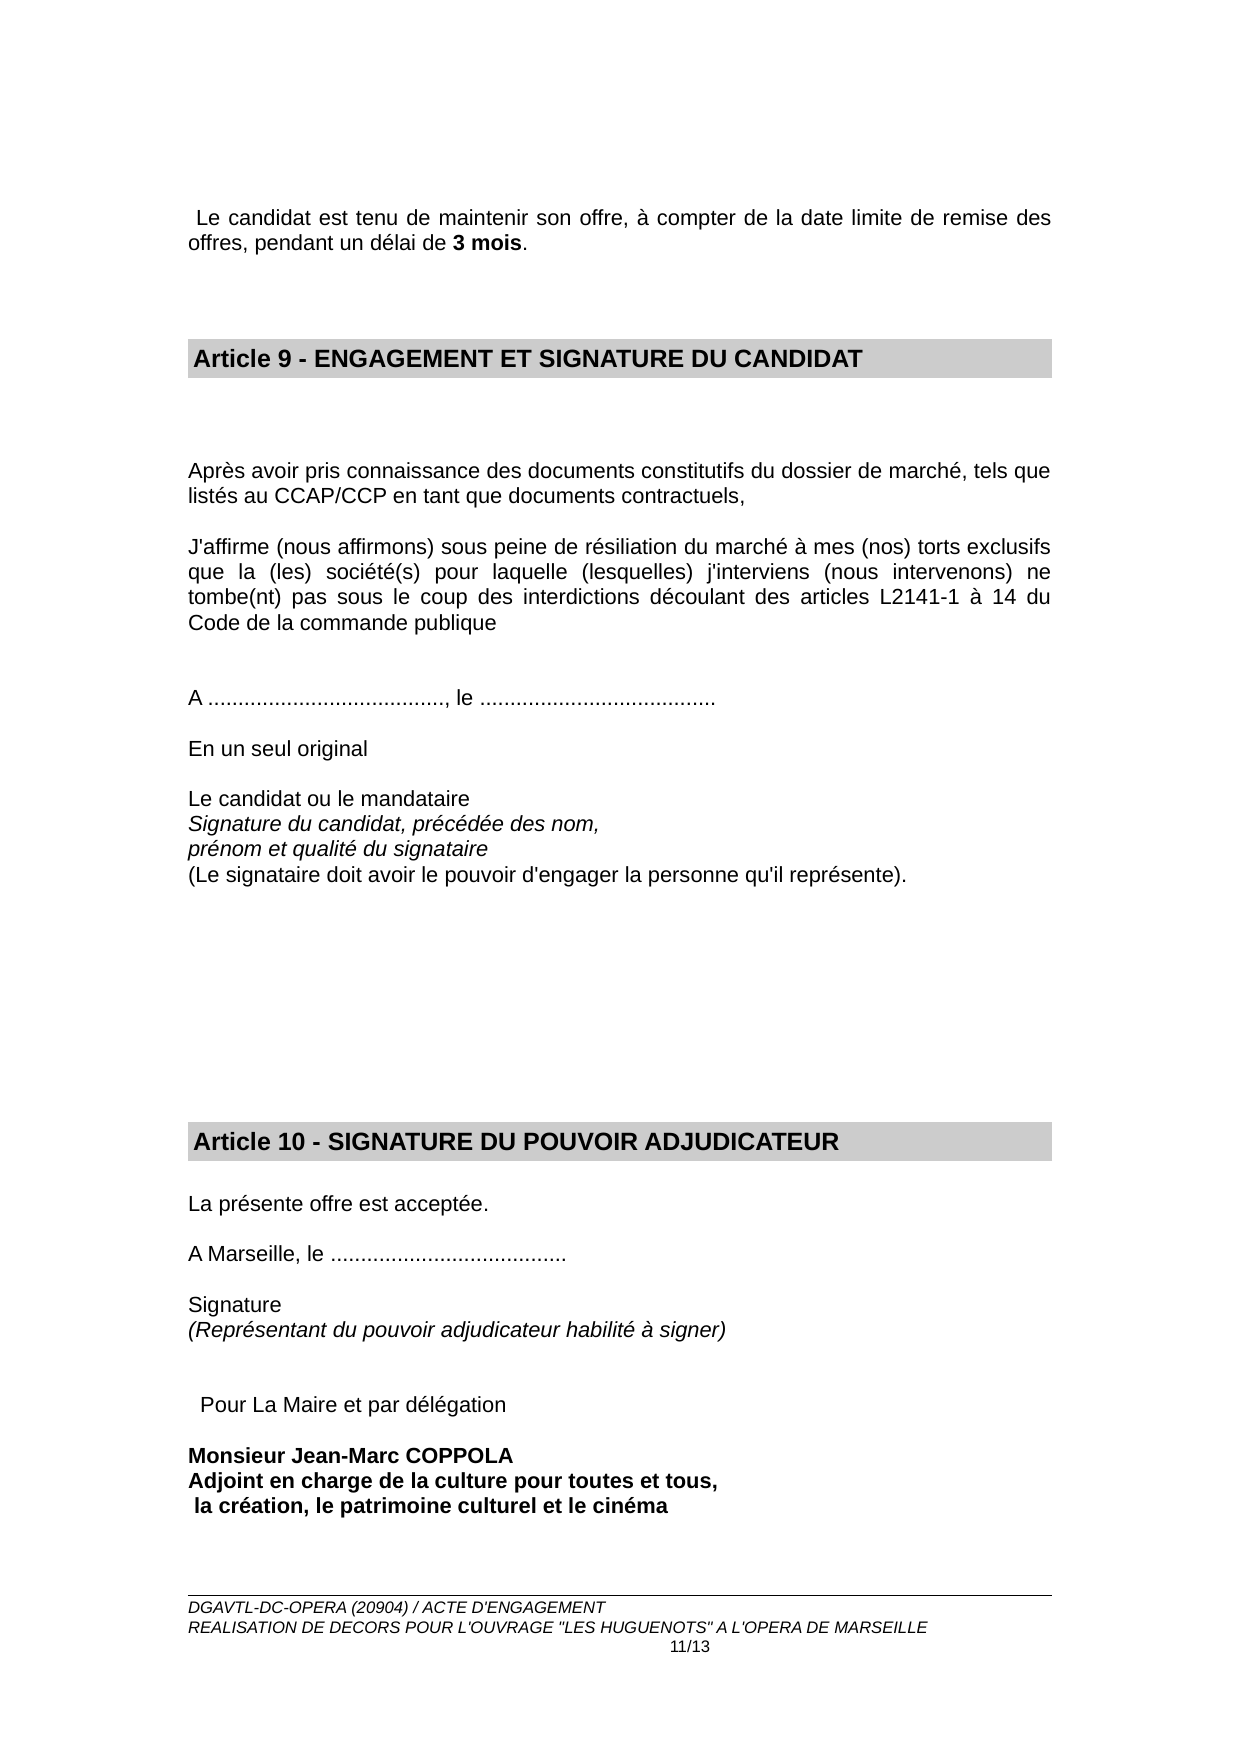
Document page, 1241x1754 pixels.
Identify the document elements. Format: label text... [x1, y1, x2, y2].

text Signature [188, 1291, 1052, 1317]
text J'affirme (nous affirmons) sous peine de résiliation du marché à mes (nos) torts exclusifs que la (les) société(s) pour laquelle (lesquelles) j'interviens (nous intervenons) ne tombe(nt) pas sous le coup des interdictions découlant des articles L2141-1 à 14 du Code de la commande publique [188, 534, 1052, 634]
text (Le signataire doit avoir le pouvoir d'engager la personne qu'il représente). [188, 861, 1052, 887]
text A ......................................., le ....................................... [188, 685, 1052, 710]
text Monsieur Jean-Marc COPPOLA [188, 1443, 1052, 1468]
text Pour La Maire et par délégation [188, 1392, 1052, 1417]
text Signature du candidat, précédée des nom, [188, 811, 1052, 836]
subtitle ENGAGEMENT ET SIGNATURE DU CANDIDAT [190, 342, 1050, 376]
text A Marseille, le ....................................... [188, 1241, 1052, 1266]
text Le candidat ou le mandataire [188, 786, 1052, 811]
text Après avoir pris connaissance des documents constitutifs du dossier de marché, tels que listés au CCAP/CCP en tant que documents contractuels, [188, 458, 1052, 508]
text prénom et qualité du signataire [188, 836, 1052, 861]
text (Représentant du pouvoir adjudicateur habilité à signer) [188, 1317, 1052, 1342]
text La présente offre est acceptée. [188, 1191, 1052, 1216]
text En un seul original [188, 735, 1052, 761]
subtitle SIGNATURE DU POUVOIR ADJUDICATEUR [190, 1125, 1050, 1159]
text Adjoint en charge de la culture pour toutes et tous, [188, 1468, 1052, 1493]
text Le candidat est tenu de maintenir son offre, à compter de la date limite de remise des offres, pendant un délai de 3 mois. [188, 204, 1052, 255]
text la création, le patrimoine culturel et le cinéma [188, 1493, 1052, 1518]
